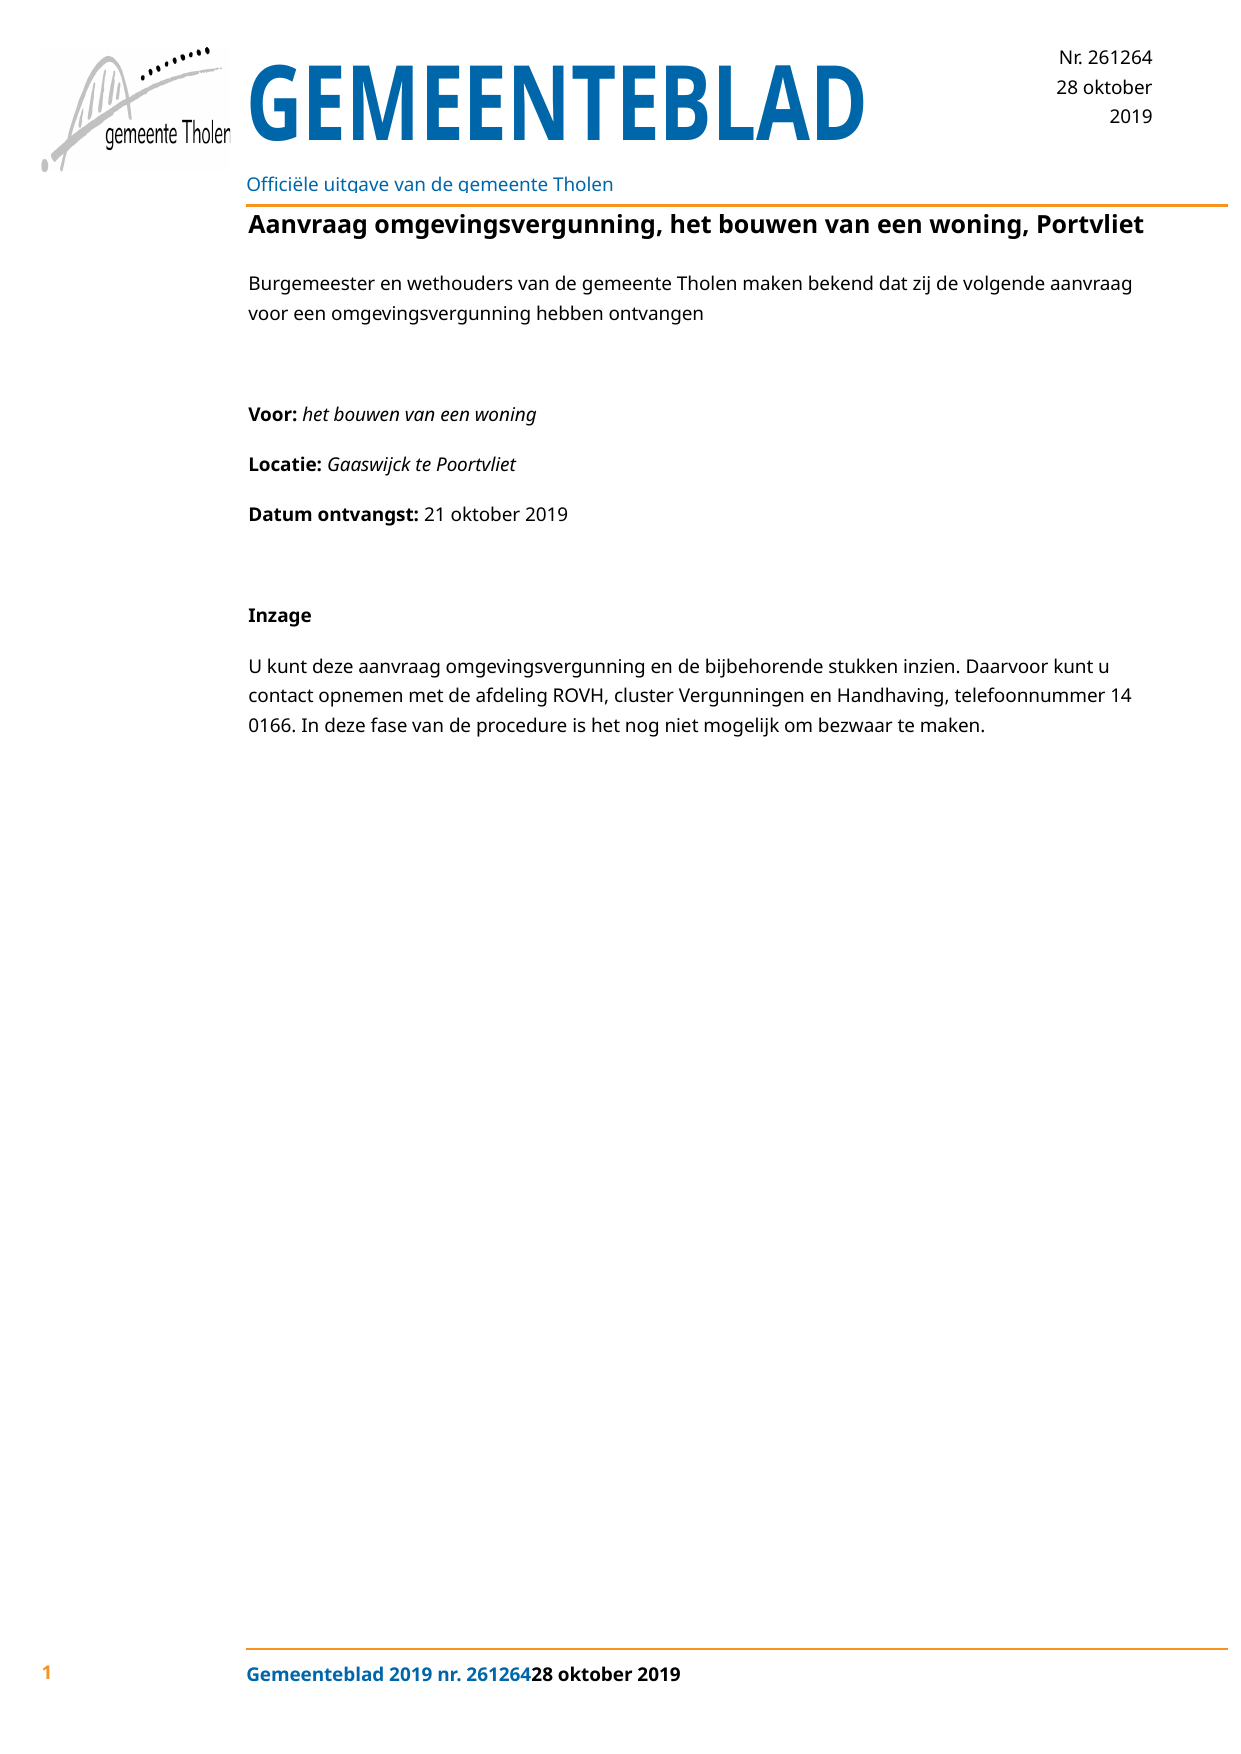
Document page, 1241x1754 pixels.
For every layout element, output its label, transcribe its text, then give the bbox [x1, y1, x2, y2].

text Inzage [248, 602, 1152, 628]
text Aanvraag omgevingsvergunning, het bouwen van een woning, Portvliet [248, 207, 1152, 241]
picture [41, 47, 231, 172]
text Locatie: Gaaswijck te Poortvliet [248, 451, 1152, 477]
text Burgemeester en wethouders van de gemeente Tholen maken bekend dat zij de volgende aanvraag voor een omgevingsvergunning hebben ontvangen [248, 270, 1152, 326]
text U kunt deze aanvraag omgevingsvergunning en de bijbehorende stukken inzien. Daarvoor kunt u contact opnemen met de afdeling ROVH, cluster Vergunningen en Handhaving, telefoonnummer 14 0166. In deze fase van de procedure is het nog niet mogelijk om bezwaar te maken. [248, 653, 1152, 738]
text Voor: het bouwen van een woning [248, 401, 1152, 426]
text Datum ontvangst: 21 oktober 2019 [248, 502, 1152, 527]
